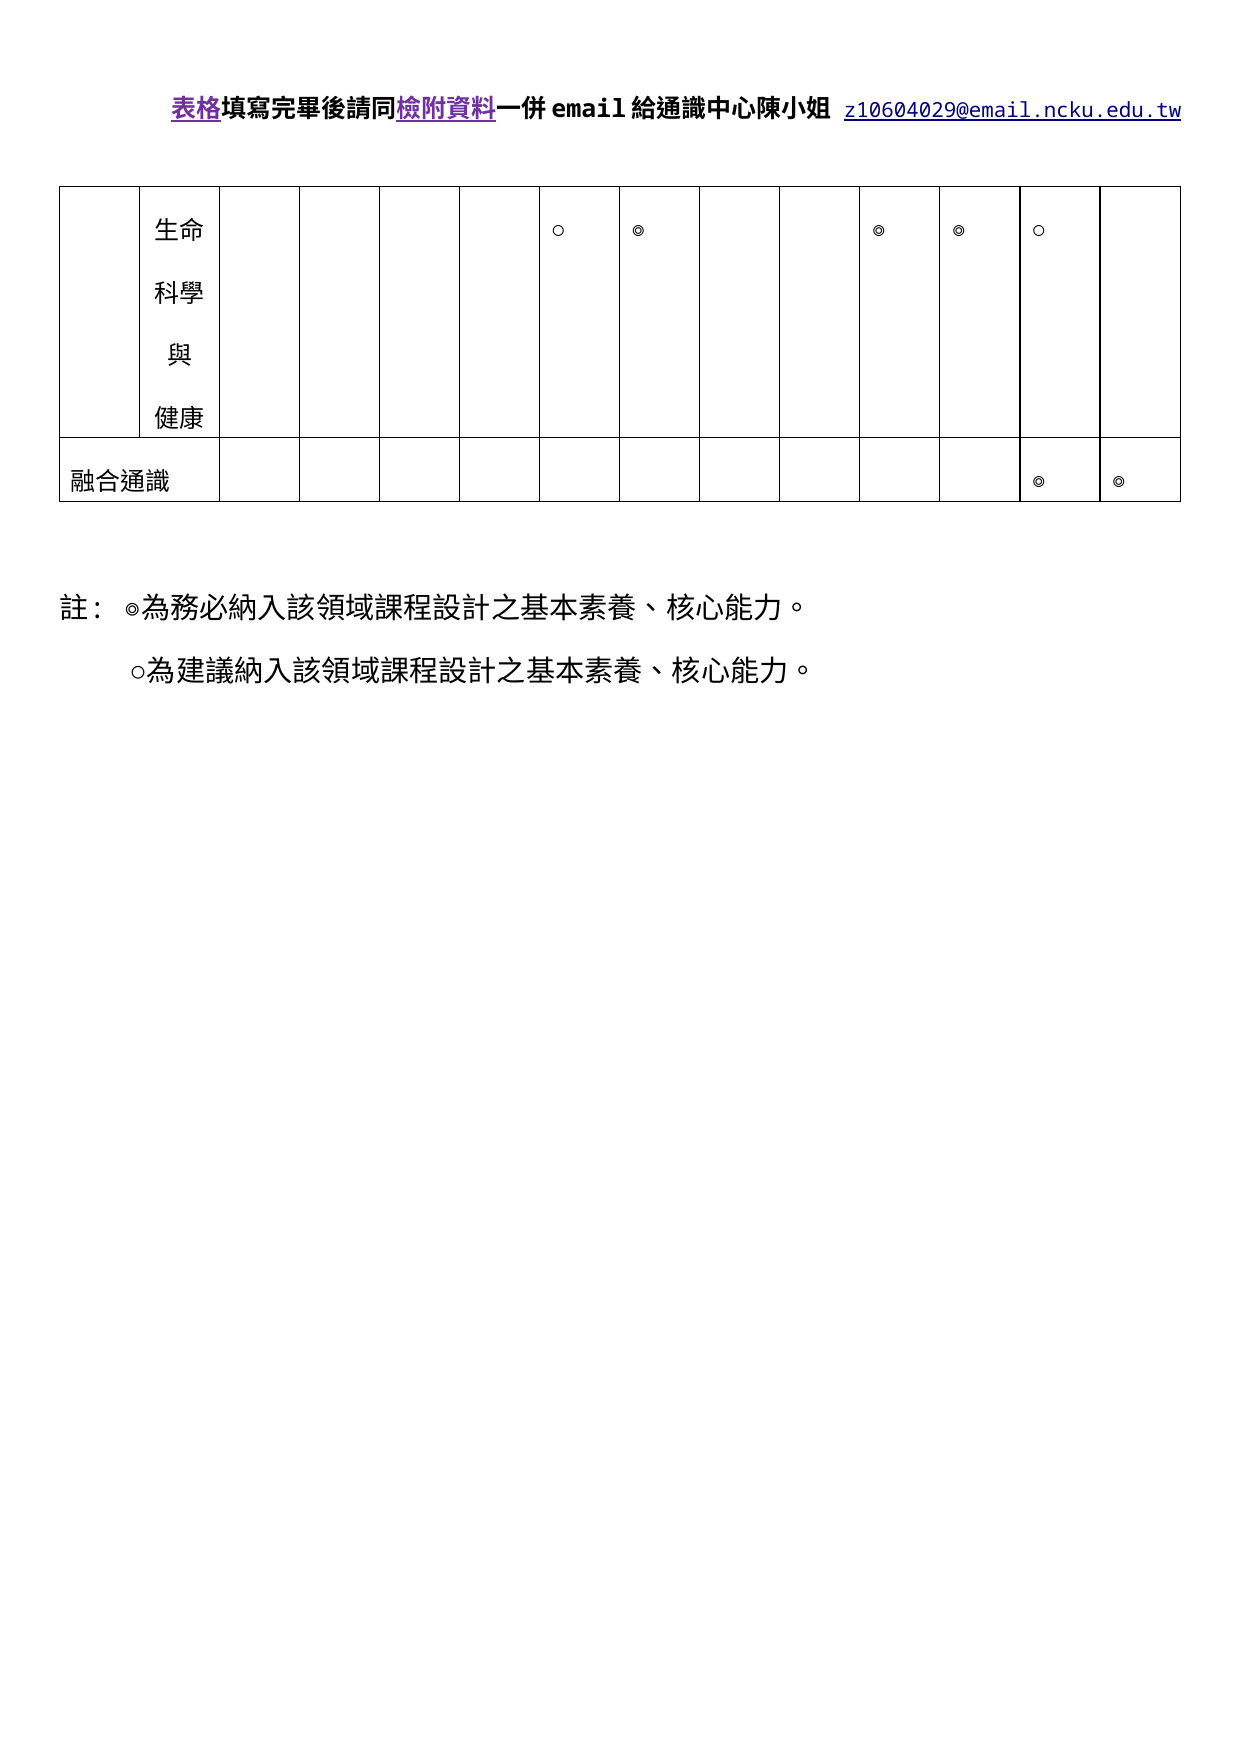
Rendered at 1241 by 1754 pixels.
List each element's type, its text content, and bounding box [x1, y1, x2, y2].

table_cell ◎ [1021, 438, 1099, 501]
table_cell [700, 187, 779, 437]
table_cell [780, 187, 859, 437]
table_cell [860, 438, 939, 501]
table_cell [540, 438, 619, 501]
table_cell [620, 438, 699, 501]
table_cell [1101, 187, 1180, 437]
table_cell [460, 438, 539, 501]
table_cell [60, 187, 139, 437]
table_cell ◎ [1101, 438, 1180, 501]
table_cell ○ [540, 187, 619, 437]
table_cell [300, 187, 379, 437]
table_cell [940, 438, 1019, 501]
table_cell ◎ [940, 187, 1019, 437]
table_cell ◎ [620, 187, 699, 437]
table_cell [460, 187, 539, 437]
table_cell [300, 438, 379, 501]
table_cell [380, 187, 459, 437]
table_cell [220, 438, 299, 501]
table_cell [220, 187, 299, 437]
table_cell [380, 438, 459, 501]
table_cell [780, 438, 859, 501]
table_cell ◎ [860, 187, 939, 437]
table_cell ○ [1021, 187, 1099, 437]
table_cell 融合通識 [60, 438, 219, 501]
table_cell [700, 438, 779, 501]
text 註: ◎為務必納入該領域課程設計之基本素養、核心能力。 [59, 564, 1181, 627]
text ○為建議納入該領域課程設計之基本素養、核心能力。 [59, 627, 1181, 689]
table_cell 生命科學與 健康 [140, 187, 219, 437]
